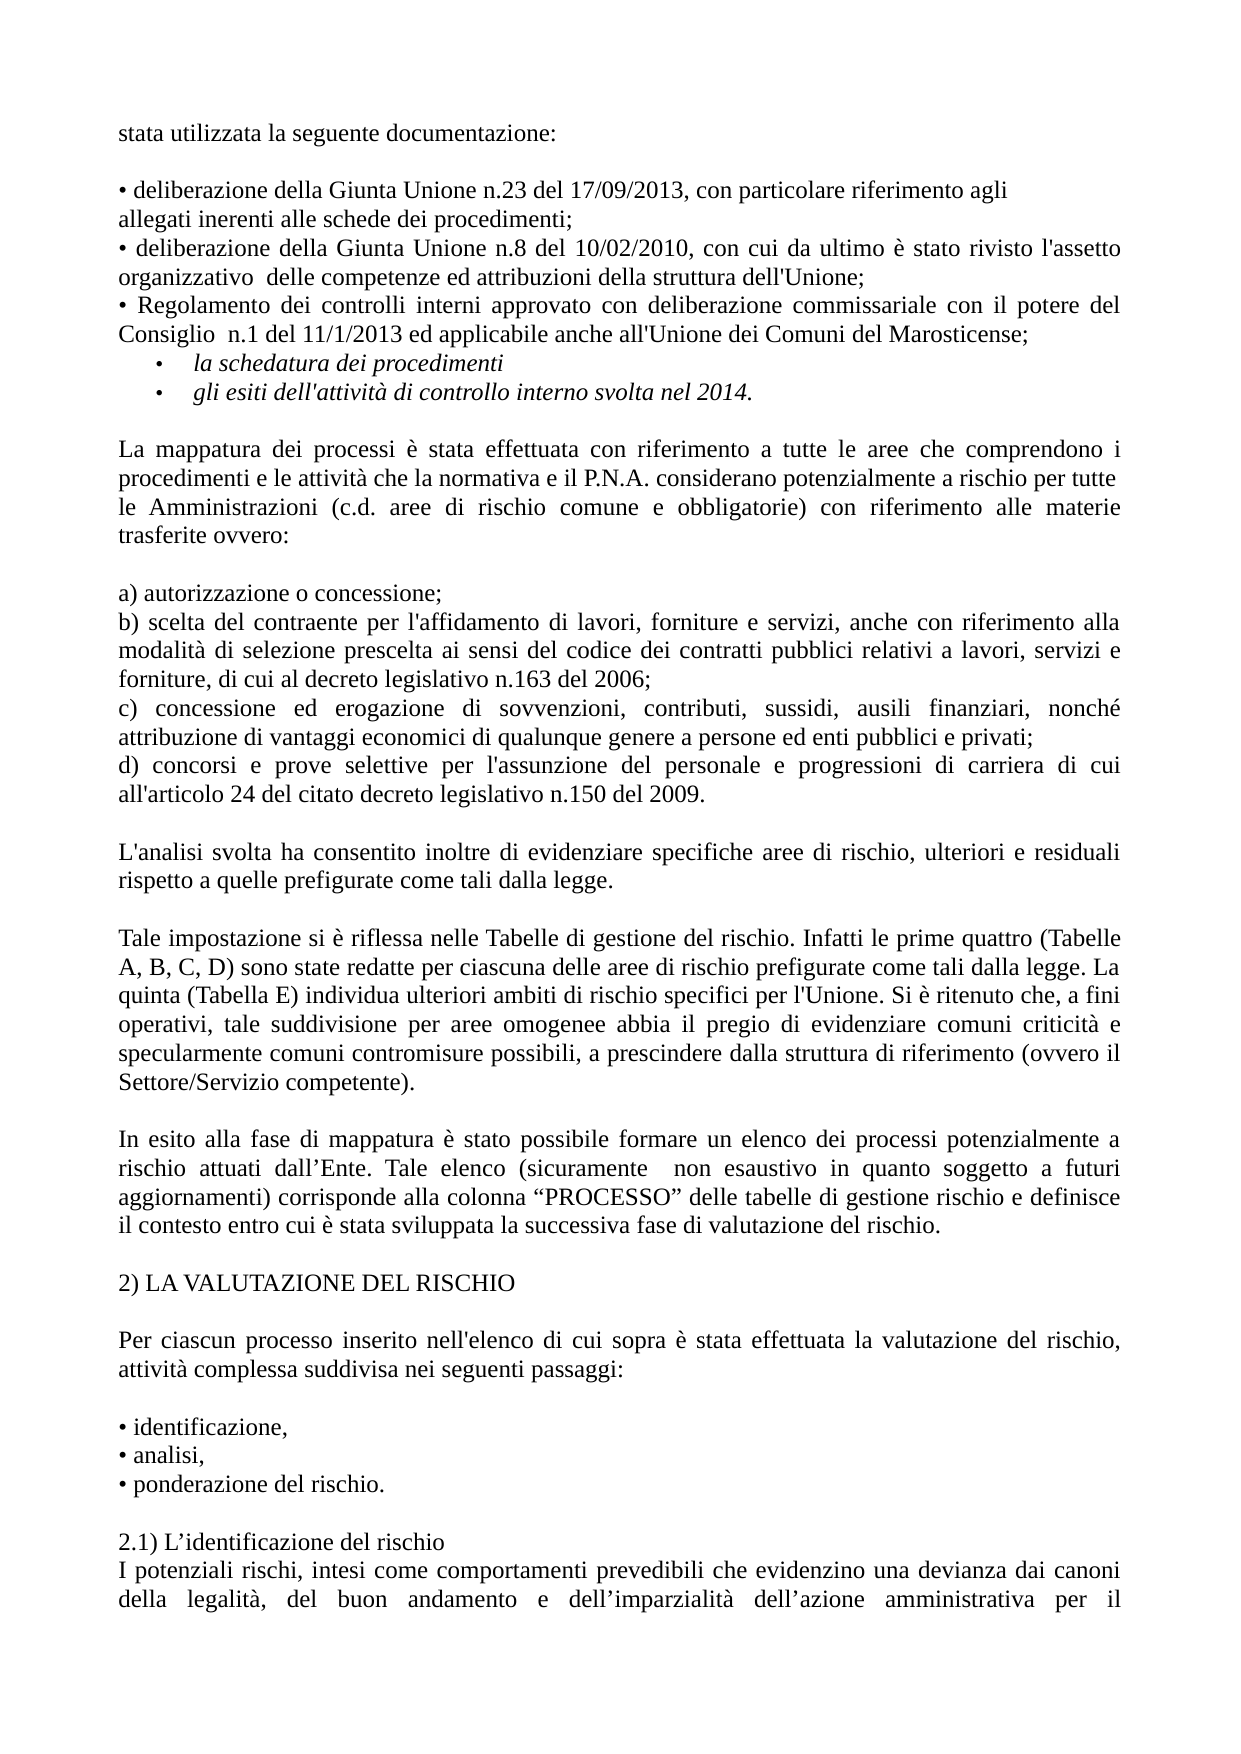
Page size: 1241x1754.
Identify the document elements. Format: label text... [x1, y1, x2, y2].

text Tale impostazione si è riflessa nelle Tabelle di gestione del rischio. Infatti le prime quattro (Tabelle A, B, C, D) sono state redatte per ciascuna delle aree di rischio prefigurate come tali dalla legge. La quinta (Tabella E) individua ulteriori ambiti di rischio specifici per l'Unione. Si è ritenuto che, a fini operativi, tale suddivisione per aree omogenee abbia il pregio di evidenziare comuni criticità e specularmente comuni contromisure possibili, a prescindere dalla struttura di riferimento (ovvero il Settore/Servizio competente). [118, 923, 1122, 1096]
list gli esiti dell'attività di controllo interno svolta nel 2014. [156, 377, 1122, 406]
text • deliberazione della Giunta Unione n.8 del 10/02/2010, con cui da ultimo è stato rivisto l'assetto organizzativo delle competenze ed attribuzioni della struttura dell'Unione; [118, 233, 1122, 291]
text L'analisi svolta ha consentito inoltre di evidenziare specifiche aree di rischio, ulteriori e residuali rispetto a quelle prefigurate come tali dalla legge. [118, 837, 1122, 894]
text 2) LA VALUTAZIONE DEL RISCHIO [118, 1268, 1122, 1297]
text c) concessione ed erogazione di sovvenzioni, contributi, sussidi, ausili finanziari, nonché attribuzione di vantaggi economici di qualunque genere a persone ed enti pubblici e privati; [118, 693, 1122, 751]
list la schedatura dei procedimenti [156, 348, 1122, 377]
text • identificazione, [118, 1412, 1122, 1441]
text In esito alla fase di mappatura è stato possibile formare un elenco dei processi potenzialmente a rischio attuati dall’Ente. Tale elenco (sicuramente non esaustivo in quanto soggetto a futuri aggiornamenti) corrisponde alla colonna “PROCESSO” delle tabelle di gestione rischio e definisce il contesto entro cui è stata sviluppata la successiva fase di valutazione del rischio. [118, 1124, 1122, 1239]
text le Amministrazioni (c.d. aree di rischio comune e obbligatorie) con riferimento alle materie trasferite ovvero: [118, 492, 1122, 549]
text b) scelta del contraente per l'affidamento di lavori, forniture e servizi, anche con riferimento alla modalità di selezione prescelta ai sensi del codice dei contratti pubblici relativi a lavori, servizi e forniture, di cui al decreto legislativo n.163 del 2006; [118, 607, 1122, 693]
text I potenziali rischi, intesi come comportamenti prevedibili che evidenzino una devianza dai canoni della legalità, del buon andamento e dell’imparzialità dell’azione amministrativa per il [118, 1556, 1122, 1613]
text 2.1) L’identificazione del rischio [118, 1527, 1122, 1556]
text a) autorizzazione o concessione; [118, 578, 1122, 607]
text • ponderazione del rischio. [118, 1469, 1122, 1498]
text • deliberazione della Giunta Unione n.23 del 17/09/2013, con particolare riferimento agli [118, 176, 1122, 204]
text Per ciascun processo inserito nell'elenco di cui sopra è stata effettuata la valutazione del rischio, attività complessa suddivisa nei seguenti passaggi: [118, 1326, 1122, 1383]
text d) concorsi e prove selettive per l'assunzione del personale e progressioni di carriera di cui all'articolo 24 del citato decreto legislativo n.150 del 2009. [118, 751, 1122, 808]
text La mappatura dei processi è stata effettuata con riferimento a tutte le aree che comprendono i procedimenti e le attività che la normativa e il P.N.A. considerano potenzialmente a rischio per tutte [118, 434, 1122, 492]
text • Regolamento dei controlli interni approvato con deliberazione commissariale con il potere del Consiglio n.1 del 11/1/2013 ed applicabile anche all'Unione dei Comuni del Marosticense; [118, 291, 1122, 348]
text allegati inerenti alle schede dei procedimenti; [118, 204, 1122, 233]
text stata utilizzata la seguente documentazione: [118, 118, 1122, 147]
text • analisi, [118, 1441, 1122, 1469]
